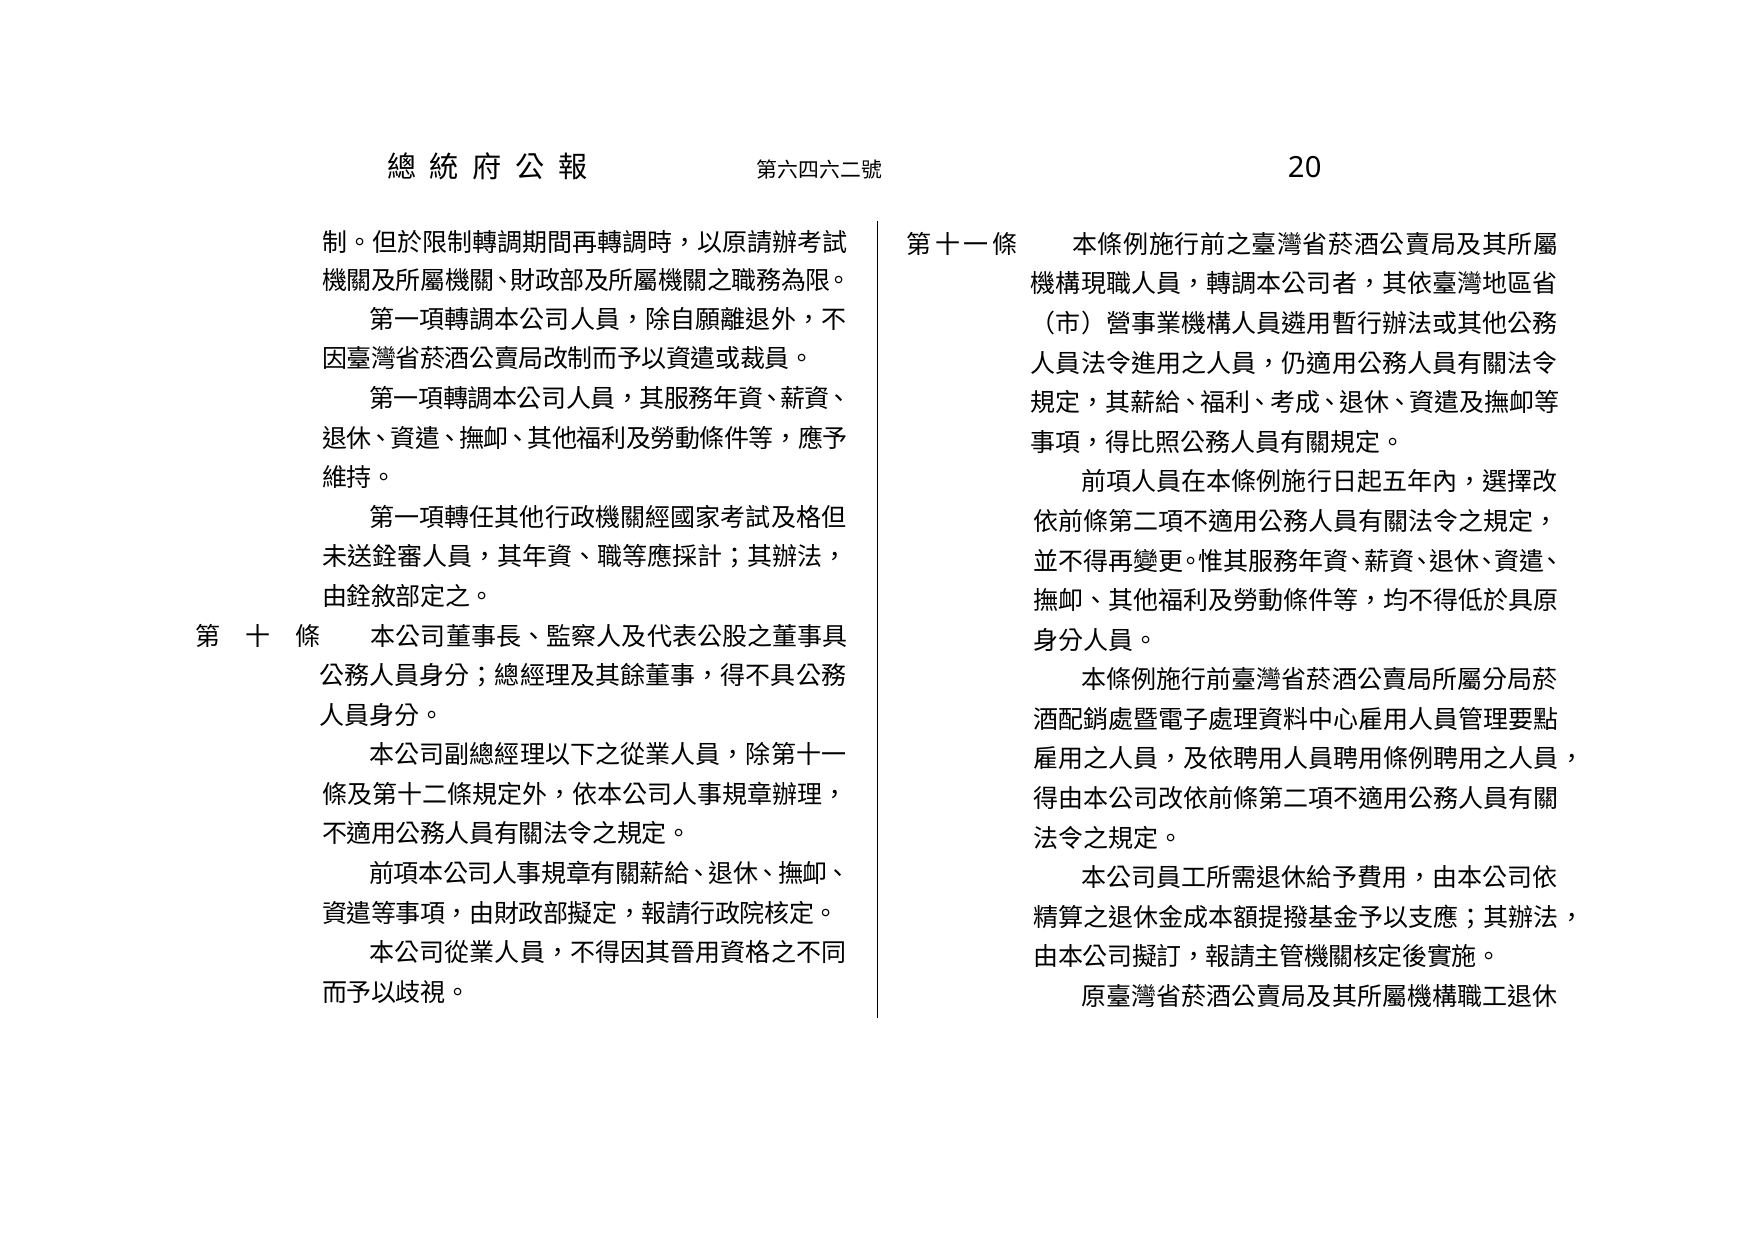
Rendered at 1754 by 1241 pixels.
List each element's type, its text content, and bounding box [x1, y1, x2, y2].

text 原臺灣省菸酒公賣局及其所屬機構職工退休 [1033, 974, 1559, 1013]
text 本公司從業人員，不得因其晉用資格之不同而予以歧視。 [322, 930, 847, 1009]
text 第一項轉調本公司人員，除自願離退外，不因臺灣省菸酒公賣局改制而予以資遣或裁員。 [322, 297, 847, 376]
text 第十一條 本條例施行前之臺灣省菸酒公賣局及其所屬機構現職人員，轉調本公司者，其依臺灣地區省（市）營事業機構人員遴用暫行辦法或其他公務人員法令進用之人員，仍適用公務人員有關法令規定，其薪給、福利、考成、退休、資遣及撫卹等事項，得比照公務人員有關規定。 [907, 222, 1559, 459]
text 本條例施行前臺灣省菸酒公賣局所屬分局菸酒配銷處暨電子處理資料中心雇用人員管理要點雇用之人員，及依聘用人員聘用條例聘用之人員，得由本公司改依前條第二項不適用公務人員有關法令之規定。 [1033, 657, 1559, 855]
text 第一項轉任其他行政機關經國家考試及格但未送銓審人員，其年資、職等應採計；其辦法，由銓敘部定之。 [322, 494, 847, 613]
text 本公司副總經理以下之從業人員，除第十一條及第十二條規定外，依本公司人事規章辦理，不適用公務人員有關法令之規定。 [322, 732, 847, 851]
text 前項人員在本條例施行日起五年內，選擇改依前條第二項不適用公務人員有關法令之規定，並不得再變更。惟其服務年資、薪資、退休、資遣、撫卹、其他福利及勞動條件等，均不得低於具原身分人員。 [1033, 459, 1559, 657]
text 前項本公司人事規章有關薪給、退休、撫卹、資遣等事項，由財政部擬定，報請行政院核定。 [322, 851, 847, 930]
text 第 十 條 本公司董事長、監察人及代表公股之董事具公務人員身分；總經理及其餘董事，得不具公務人員身分。 [195, 613, 847, 732]
text 第一項轉調本公司人員，其服務年資、薪資、退休、資遣、撫卹、其他福利及勞動條件等，應予維持。 [322, 376, 847, 494]
text 前項現職人員轉任財政部及所屬機關，得不受公務人員考試法、公務人員任用法與各項公務人員特種考試規則所定特考特用及轉調規定之限制。但於限制轉調期間再轉調時，以原請辦考試機關及所屬機關、財政部及所屬機關之職務為限。 [322, 222, 847, 297]
text 本公司員工所需退休給予費用，由本公司依精算之退休金成本額提撥基金予以支應；其辦法，由本公司擬訂，報請主管機關核定後實施。 [1033, 855, 1559, 974]
